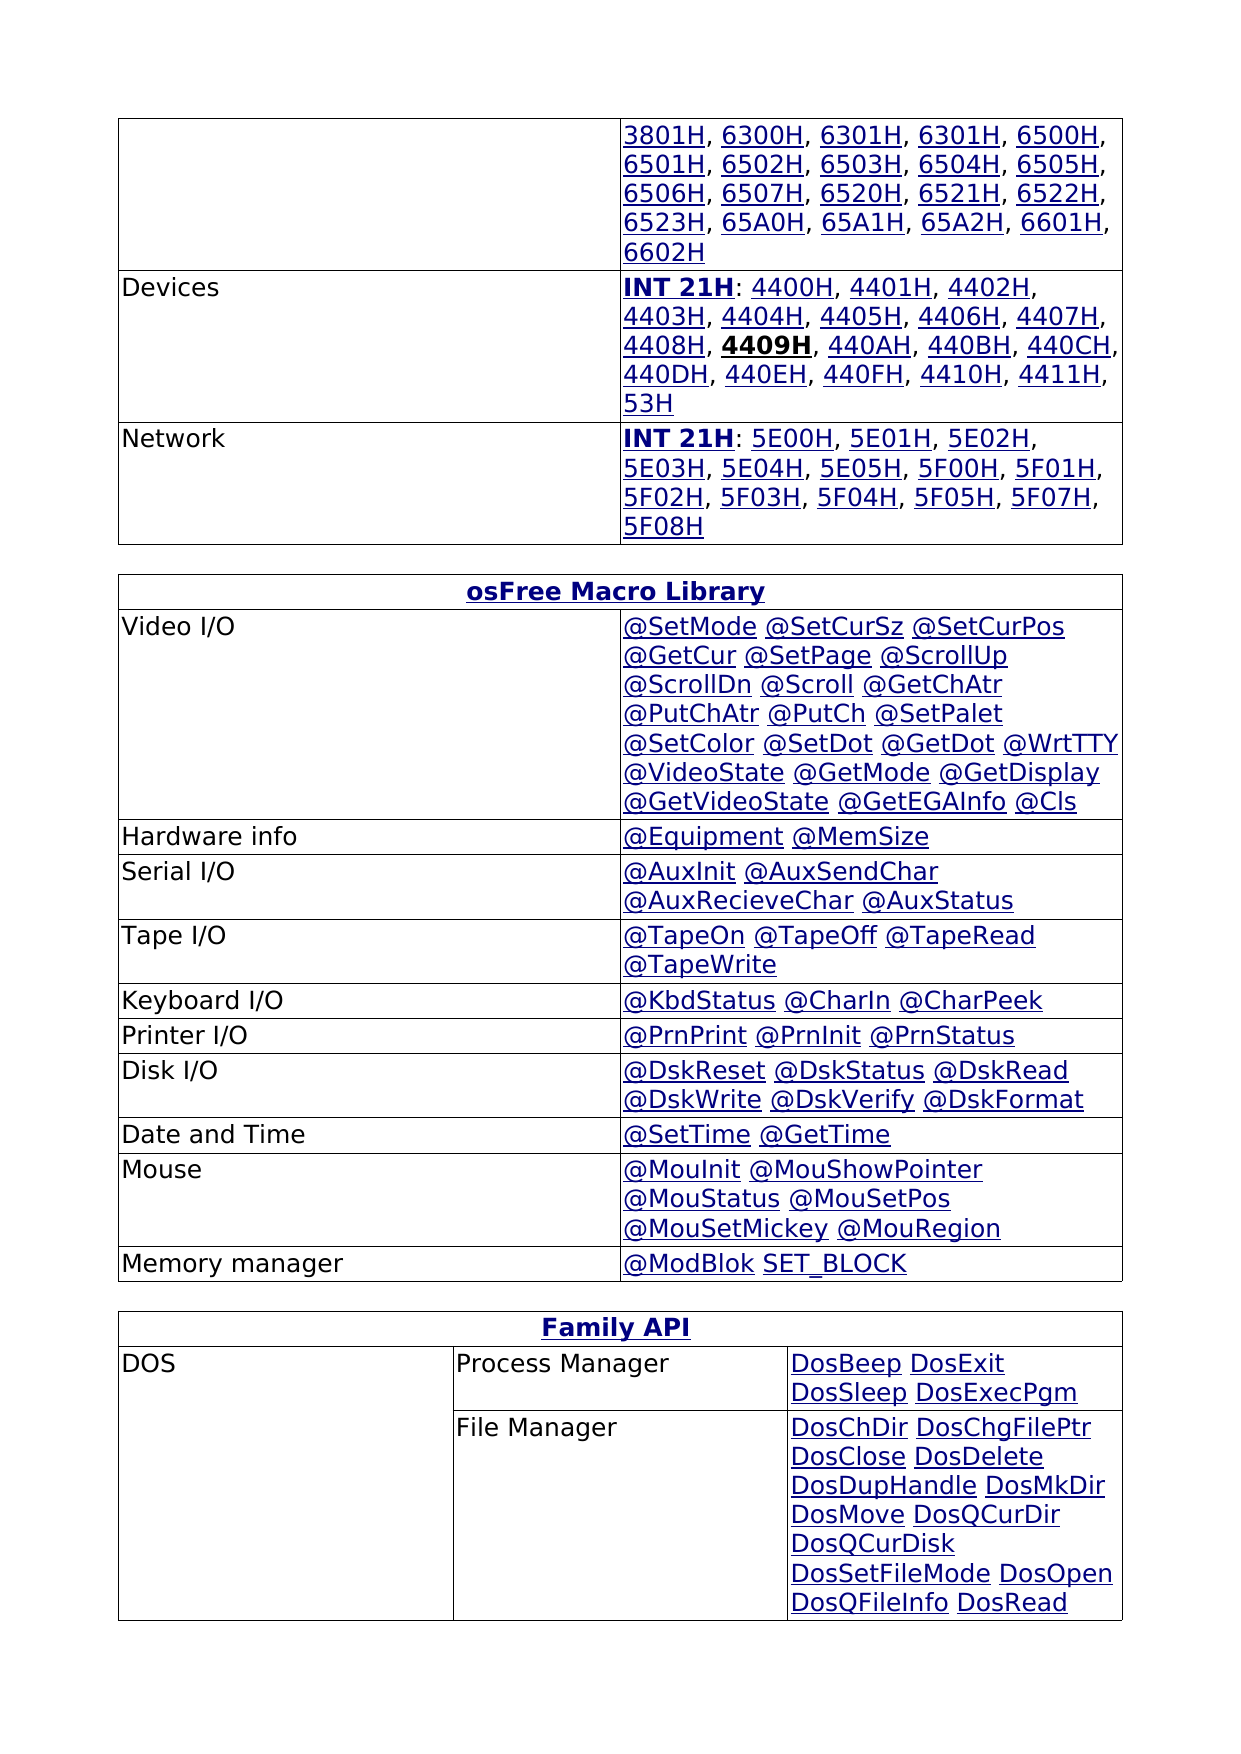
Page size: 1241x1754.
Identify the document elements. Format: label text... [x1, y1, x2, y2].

table_cell Devices [119, 271, 620, 422]
table_cell Network [119, 423, 620, 544]
table_cell Hardware info [119, 820, 620, 854]
table_cell File Manager [454, 1411, 787, 1620]
table_cell @SetMode @SetCurSz @SetCurPos @GetCur @SetPage @ScrollUp @ScrollDn @Scroll @GetChAtr @PutChAtr @PutCh @SetPalet @SetColor @SetDot @GetDot @WrtTTY @VideoState @GetMode @GetDisplay @GetVideoState @GetEGAInfo @Cls [621, 610, 1122, 819]
table_cell @TapeOn @TapeOff @TapeRead @TapeWrite [621, 920, 1122, 983]
table_cell Video I/O [119, 610, 620, 819]
table_cell Keyboard I/O [119, 984, 620, 1018]
table_cell Memory manager [119, 1247, 620, 1281]
table_cell Date and Time [119, 1118, 620, 1152]
table_cell INT 21H: 4400H, 4401H, 4402H, 4403H, 4404H, 4405H, 4406H, 4407H, 4408H, 4409H, 440AH, 440BH, 440CH, 440DH, 440EH, 440FH, 4410H, 4411H, 53H [621, 271, 1122, 422]
table_header osFree Macro Library [119, 575, 1122, 609]
table_cell Process Manager [454, 1347, 787, 1410]
table_cell @Equipment @MemSize [621, 820, 1122, 854]
table_cell DosChDir DosChgFilePtr DosClose DosDelete DosDupHandle DosMkDir DosMove DosQCurDir DosQCurDisk DosSetFileMode DosOpen DosQFileInfo DosRead [788, 1411, 1122, 1620]
table_cell 3801H, 6300H, 6301H, 6301H, 6500H, 6501H, 6502H, 6503H, 6504H, 6505H, 6506H, 6507H, 6520H, 6521H, 6522H, 6523H, 65A0H, 65A1H, 65A2H, 6601H, 6602H [621, 119, 1122, 270]
table_cell INT 21H: 5E00H, 5E01H, 5E02H, 5E03H, 5E04H, 5E05H, 5F00H, 5F01H, 5F02H, 5F03H, 5F04H, 5F05H, 5F07H, 5F08H [621, 423, 1122, 544]
table_cell DosBeep DosExit DosSleep DosExecPgm [788, 1347, 1122, 1410]
table_cell @ModBlok SET_BLOCK [621, 1247, 1122, 1281]
table_header Family API [119, 1312, 1122, 1346]
table_cell Tape I/O [119, 920, 620, 983]
table_cell Mouse [119, 1154, 620, 1246]
table_cell @AuxInit @AuxSendChar @AuxRecieveChar @AuxStatus [621, 855, 1122, 918]
table_cell [119, 119, 620, 270]
table_cell @PrnPrint @PrnInit @PrnStatus [621, 1019, 1122, 1053]
table_cell Serial I/O [119, 855, 620, 918]
table_cell @SetTime @GetTime [621, 1118, 1122, 1152]
table_cell @KbdStatus @CharIn @CharPeek [621, 984, 1122, 1018]
table_cell Disk I/O [119, 1054, 620, 1117]
table_cell DOS [119, 1347, 453, 1620]
table_cell Printer I/O [119, 1019, 620, 1053]
table_cell @DskReset @DskStatus @DskRead @DskWrite @DskVerify @DskFormat [621, 1054, 1122, 1117]
table_cell @MouInit @MouShowPointer @MouStatus @MouSetPos @MouSetMickey @MouRegion [621, 1154, 1122, 1246]
